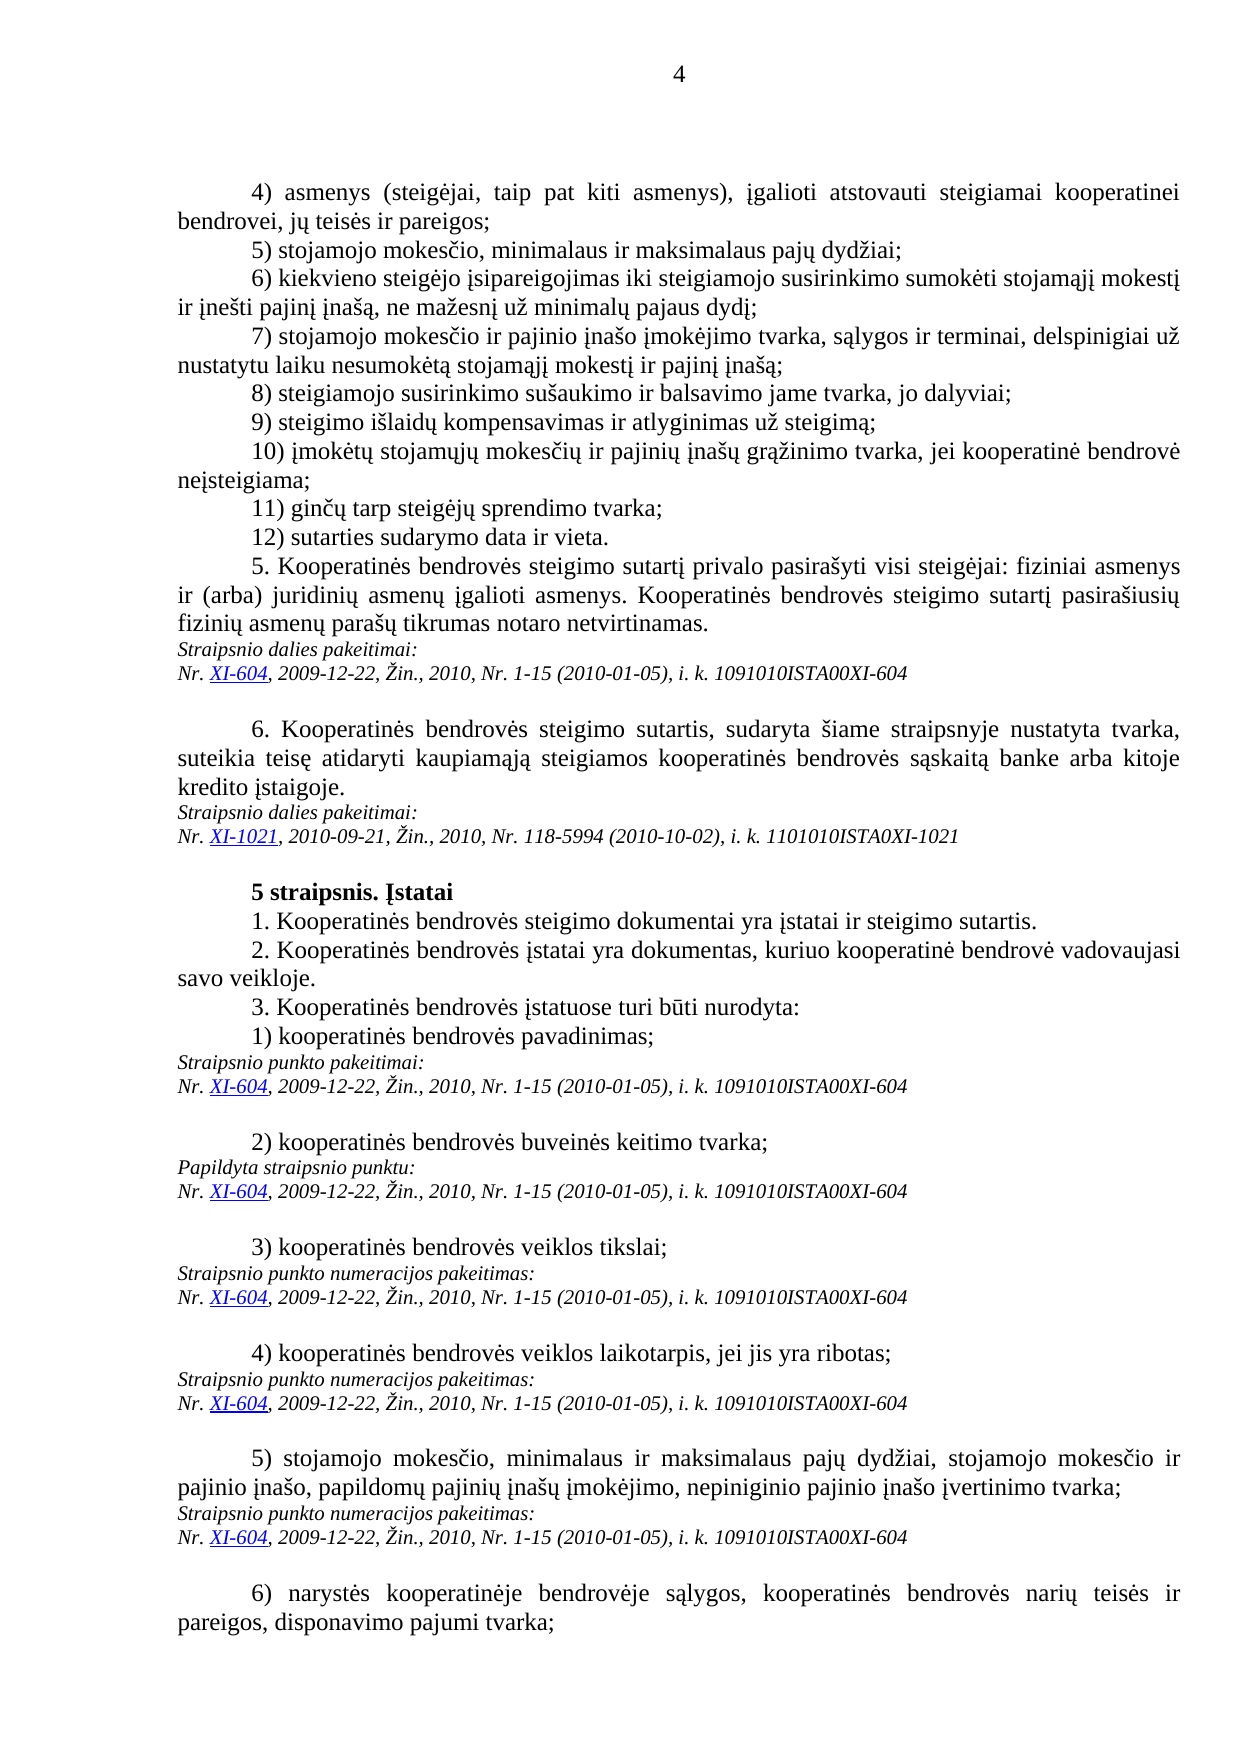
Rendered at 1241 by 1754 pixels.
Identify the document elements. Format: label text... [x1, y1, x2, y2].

text Nr. XI-604, 2009-12-22, Žin., 2010, Nr. 1-15 (2010-01-05), i. k. 1091010ISTA00XI-604 [177, 1285, 1181, 1309]
text Nr. XI-1021, 2010-09-21, Žin., 2010, Nr. 118-5994 (2010-10-02), i. k. 1101010ISTA0XI-1021 [177, 824, 1181, 848]
text 5 straipsnis. Įstatai [177, 877, 1181, 906]
text 8) steigiamojo susirinkimo sušaukimo ir balsavimo jame tvarka, jo dalyviai; [177, 378, 1181, 407]
text Nr. XI-604, 2009-12-22, Žin., 2010, Nr. 1-15 (2010-01-05), i. k. 1091010ISTA00XI-604 [177, 1074, 1181, 1098]
text Papildyta straipsnio punktu: [177, 1155, 1181, 1179]
text 11) ginčų tarp steigėjų sprendimo tvarka; [177, 493, 1181, 522]
text Nr. XI-604, 2009-12-22, Žin., 2010, Nr. 1-15 (2010-01-05), i. k. 1091010ISTA00XI-604 [177, 1391, 1181, 1415]
text 4) kooperatinės bendrovės veiklos laikotarpis, jei jis yra ribotas; [177, 1338, 1181, 1367]
text 9) steigimo išlaidų kompensavimas ir atlyginimas už steigimą; [177, 407, 1181, 436]
text 7) stojamojo mokesčio ir pajinio įnašo įmokėjimo tvarka, sąlygos ir terminai, delspinigiai už nustatytu laiku nesumokėtą stojamąjį mokestį ir pajinį įnašą; [177, 321, 1181, 378]
text Straipsnio dalies pakeitimai: [177, 800, 1181, 824]
text Straipsnio dalies pakeitimai: [177, 637, 1181, 661]
text 4) asmenys (steigėjai, taip pat kiti asmenys), įgalioti atstovauti steigiamai kooperatinei bendrovei, jų teisės ir pareigos; [177, 177, 1181, 235]
text Nr. XI-604, 2009-12-22, Žin., 2010, Nr. 1-15 (2010-01-05), i. k. 1091010ISTA00XI-604 [177, 661, 1181, 685]
text 2. Kooperatinės bendrovės įstatai yra dokumentas, kuriuo kooperatinė bendrovė vadovaujasi savo veikloje. [177, 935, 1181, 992]
text 6. Kooperatinės bendrovės steigimo sutartis, sudaryta šiame straipsnyje nustatyta tvarka, suteikia teisę atidaryti kaupiamąją steigiamos kooperatinės bendrovės sąskaitą banke arba kitoje kredito įstaigoje. [177, 714, 1181, 800]
text Straipsnio punkto pakeitimai: [177, 1050, 1181, 1074]
text Straipsnio punkto numeracijos pakeitimas: [177, 1261, 1181, 1285]
text 10) įmokėtų stojamųjų mokesčių ir pajinių įnašų grąžinimo tvarka, jei kooperatinė bendrovė neįsteigiama; [177, 436, 1181, 493]
text 1. Kooperatinės bendrovės steigimo dokumentai yra įstatai ir steigimo sutartis. [177, 906, 1181, 935]
text 2) kooperatinės bendrovės buveinės keitimo tvarka; [177, 1127, 1181, 1155]
text Nr. XI-604, 2009-12-22, Žin., 2010, Nr. 1-15 (2010-01-05), i. k. 1091010ISTA00XI-604 [177, 1525, 1181, 1549]
text 6) narystės kooperatinėje bendrovėje sąlygos, kooperatinės bendrovės narių teisės ir pareigos, disponavimo pajumi tvarka; [177, 1578, 1181, 1635]
text Straipsnio punkto numeracijos pakeitimas: [177, 1501, 1181, 1525]
text 1) kooperatinės bendrovės pavadinimas; [177, 1021, 1181, 1050]
text 3) kooperatinės bendrovės veiklos tikslai; [177, 1232, 1181, 1261]
text Nr. XI-604, 2009-12-22, Žin., 2010, Nr. 1-15 (2010-01-05), i. k. 1091010ISTA00XI-604 [177, 1179, 1181, 1203]
text 5. Kooperatinės bendrovės steigimo sutartį privalo pasirašyti visi steigėjai: fiziniai asmenys ir (arba) juridinių asmenų įgalioti asmenys. Kooperatinės bendrovės steigimo sutartį pasirašiusių fizinių asmenų parašų tikrumas notaro netvirtinamas. [177, 551, 1181, 637]
text 6) kiekvieno steigėjo įsipareigojimas iki steigiamojo susirinkimo sumokėti stojamąjį mokestį ir įnešti pajinį įnašą, ne mažesnį už minimalų pajaus dydį; [177, 263, 1181, 321]
text 3. Kooperatinės bendrovės įstatuose turi būti nurodyta: [177, 992, 1181, 1021]
text 5) stojamojo mokesčio, minimalaus ir maksimalaus pajų dydžiai; [177, 235, 1181, 263]
text 5) stojamojo mokesčio, minimalaus ir maksimalaus pajų dydžiai, stojamojo mokesčio ir pajinio įnašo, papildomų pajinių įnašų įmokėjimo, nepiniginio pajinio įnašo įvertinimo tvarka; [177, 1443, 1181, 1501]
text Straipsnio punkto numeracijos pakeitimas: [177, 1367, 1181, 1391]
text 12) sutarties sudarymo data ir vieta. [177, 522, 1181, 551]
